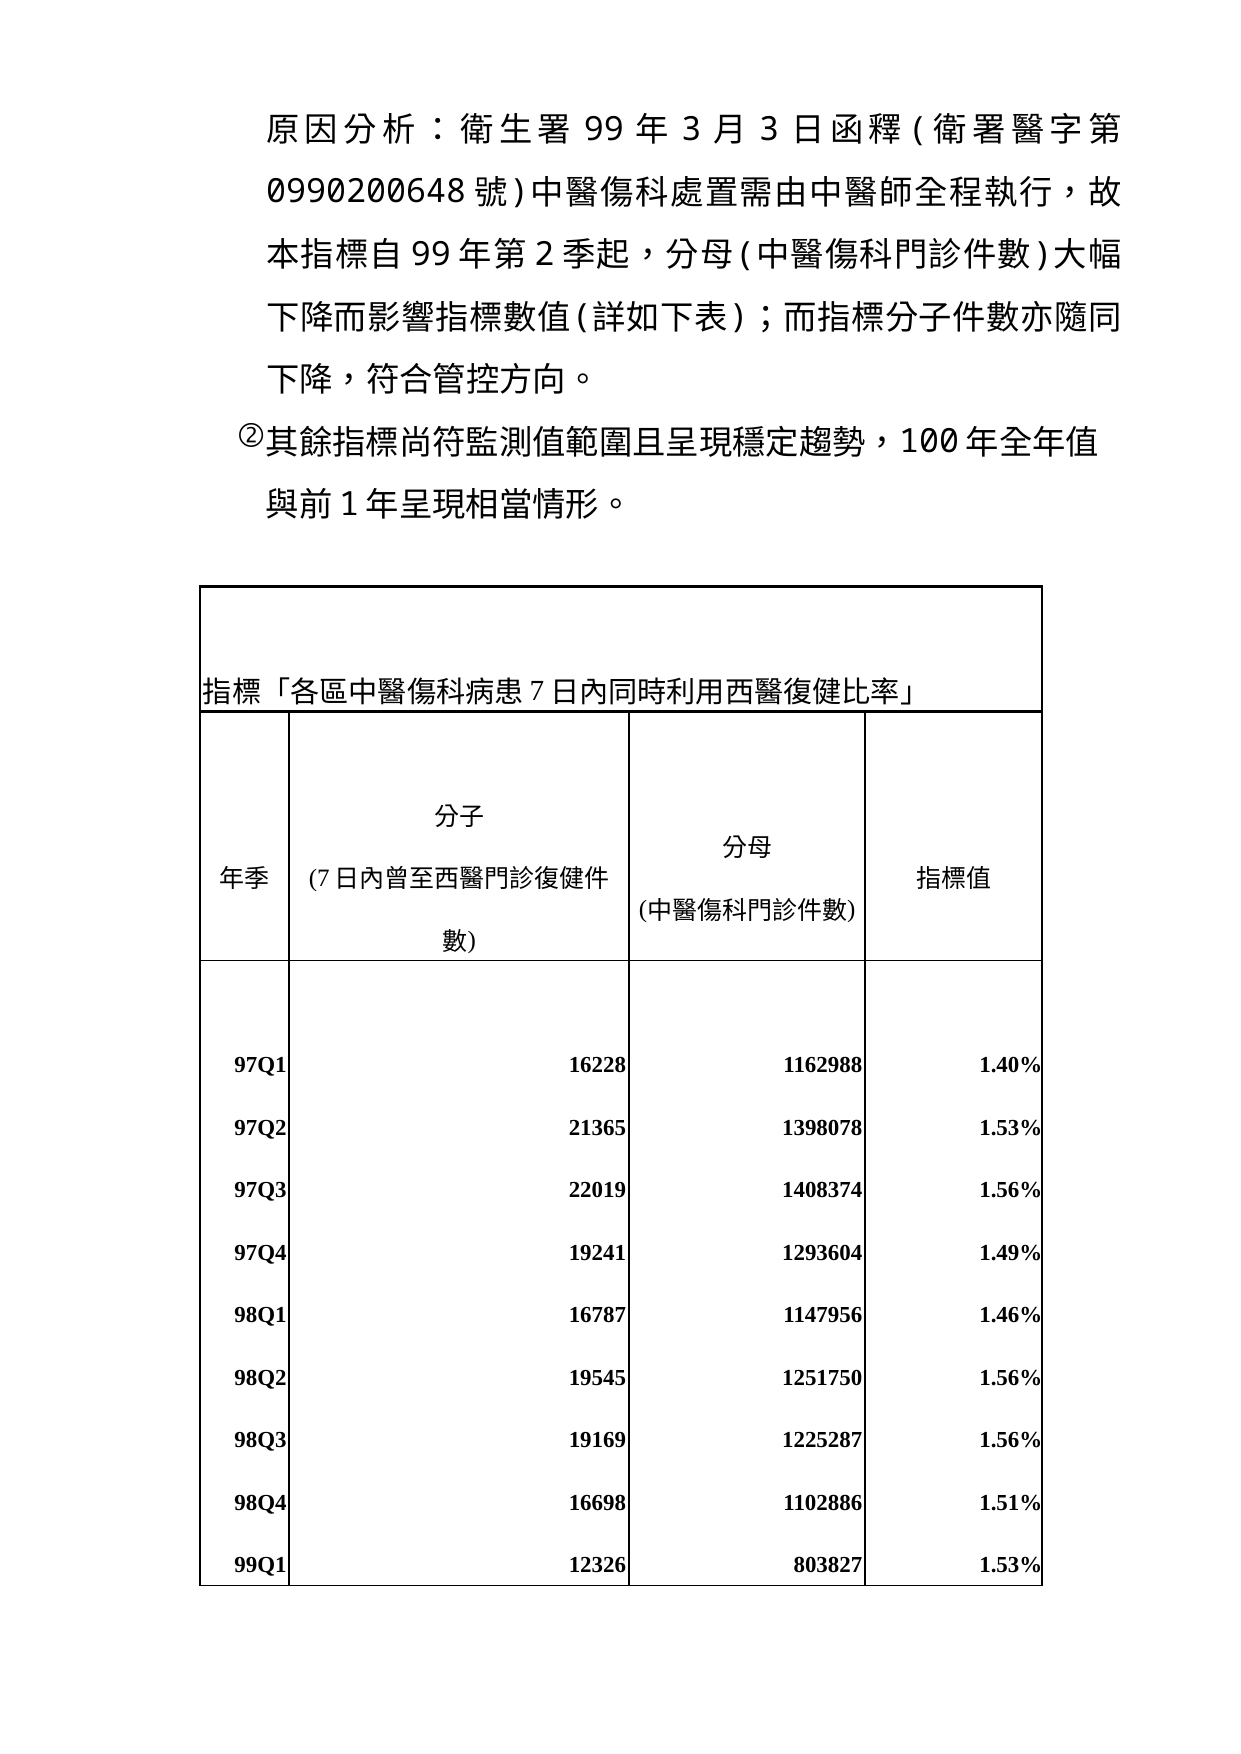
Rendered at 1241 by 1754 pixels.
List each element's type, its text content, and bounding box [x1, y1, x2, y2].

table_cell 98Q1 [201, 1273, 288, 1335]
table_cell 21365 [290, 1085, 628, 1148]
table_cell 1293604 [630, 1210, 864, 1273]
table_cell 16698 [290, 1460, 628, 1523]
table_cell 1.53% [866, 1523, 1041, 1585]
table_cell 16228 [290, 961, 628, 1085]
table_cell 98Q2 [201, 1335, 288, 1398]
table_cell 1408374 [630, 1148, 864, 1210]
table_cell 1251750 [630, 1335, 864, 1398]
table_cell 1225287 [630, 1398, 864, 1460]
table_cell 1.51% [866, 1460, 1041, 1523]
table_cell 99Q1 [201, 1523, 288, 1585]
table_cell 年季 [201, 713, 288, 960]
table_cell 1.40% [866, 961, 1041, 1085]
table_cell 1.49% [866, 1210, 1041, 1273]
table_cell 分母 (中醫傷科門診件數) [630, 713, 864, 960]
table_cell 16787 [290, 1273, 628, 1335]
table_cell 19169 [290, 1398, 628, 1460]
table_cell 19241 [290, 1210, 628, 1273]
table_cell 98Q3 [201, 1398, 288, 1460]
table_cell 97Q1 [201, 961, 288, 1085]
table_cell 1398078 [630, 1085, 864, 1148]
table_cell 1147956 [630, 1273, 864, 1335]
table_cell 803827 [630, 1523, 864, 1585]
table_header 指標「各區中醫傷科病患7日內同時利用西醫復健比率」 [201, 588, 1041, 710]
table_cell 指標值 [866, 713, 1041, 960]
table_cell 98Q4 [201, 1460, 288, 1523]
table_cell 1.56% [866, 1398, 1041, 1460]
table_cell 1.56% [866, 1148, 1041, 1210]
table_cell 1.53% [866, 1085, 1041, 1148]
table_cell 97Q2 [201, 1085, 288, 1148]
table_cell 97Q3 [201, 1148, 288, 1210]
table_cell 1102886 [630, 1460, 864, 1523]
table_cell 97Q4 [201, 1210, 288, 1273]
text 其餘指標尚符監測值範圍且呈現穩定趨勢，100年全年值與前1年呈現相當情形。 [236, 398, 1122, 523]
table_cell 12326 [290, 1523, 628, 1585]
table_cell 1162988 [630, 961, 864, 1085]
table_cell 1.46% [866, 1273, 1041, 1335]
text 原因分析：衛生署99年3月3日函釋(衛署醫字第0990200648號)中醫傷科處置需由中醫師全程執行，故本指標自99年第2季起，分母(中醫傷科門診件數)大幅下降而影響指標數值(詳如下表)；而指標分子件數亦隨同下降，符合管控方向。 [236, 85, 1122, 398]
table_cell 22019 [290, 1148, 628, 1210]
table_cell 19545 [290, 1335, 628, 1398]
table_cell 1.56% [866, 1335, 1041, 1398]
table_cell 分子 (7日內曾至西醫門診復健件數) [290, 713, 628, 960]
